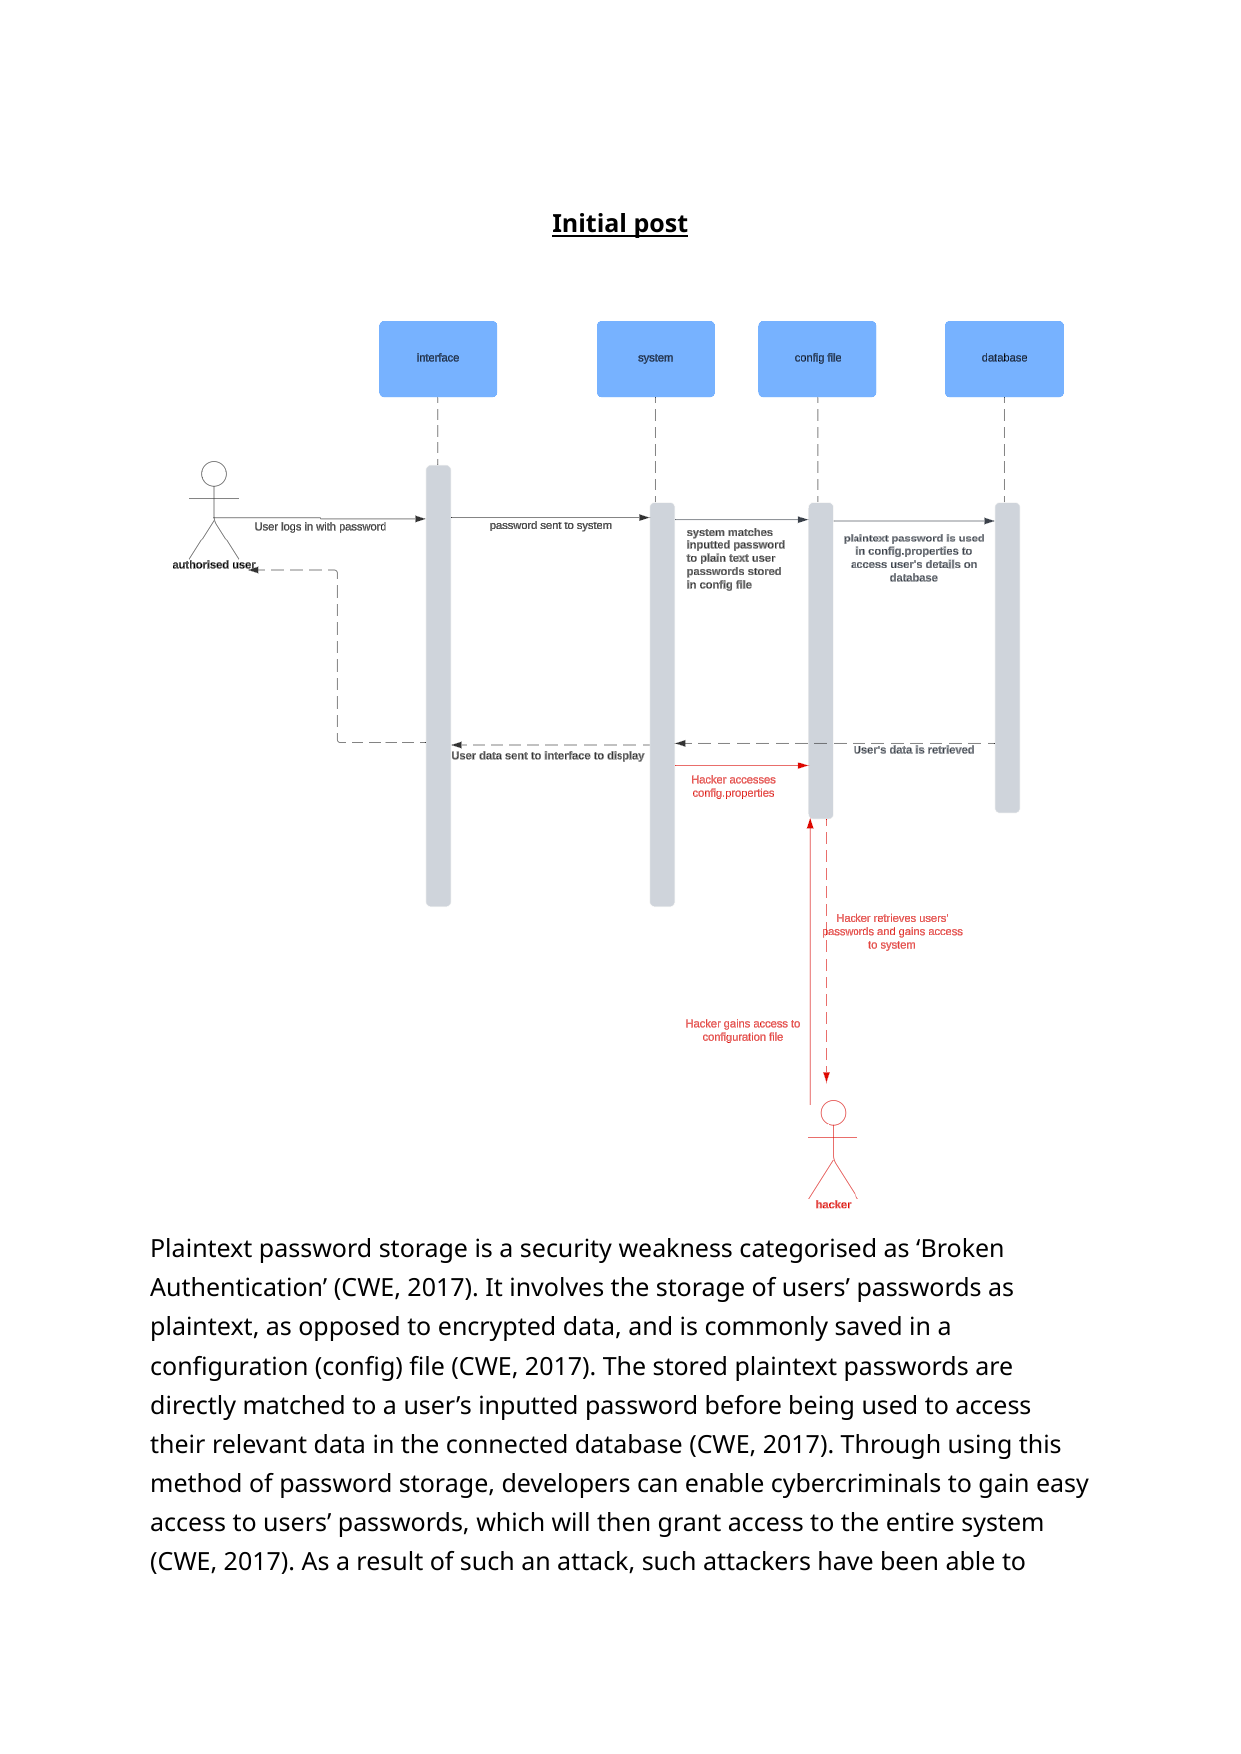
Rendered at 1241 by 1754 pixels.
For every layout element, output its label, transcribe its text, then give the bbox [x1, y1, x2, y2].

text Initial post [150, 206, 1090, 240]
text Plaintext password storage is a security weakness categorised as ‘Broken Authentication’ (CWE, 2017). It involves the storage of users’ passwords as plaintext, as opposed to encrypted data, and is commonly saved in a configuration (config) file (CWE, 2017). The stored plaintext passwords are directly matched to a user’s inputted password before being used to access their relevant data in the connected database (CWE, 2017). Through using this method of password storage, developers can enable cybercriminals to gain easy access to users’ passwords, which will then grant access to the entire system (CWE, 2017). As a result of such an attack, such attackers have been able to [150, 1231, 1090, 1578]
